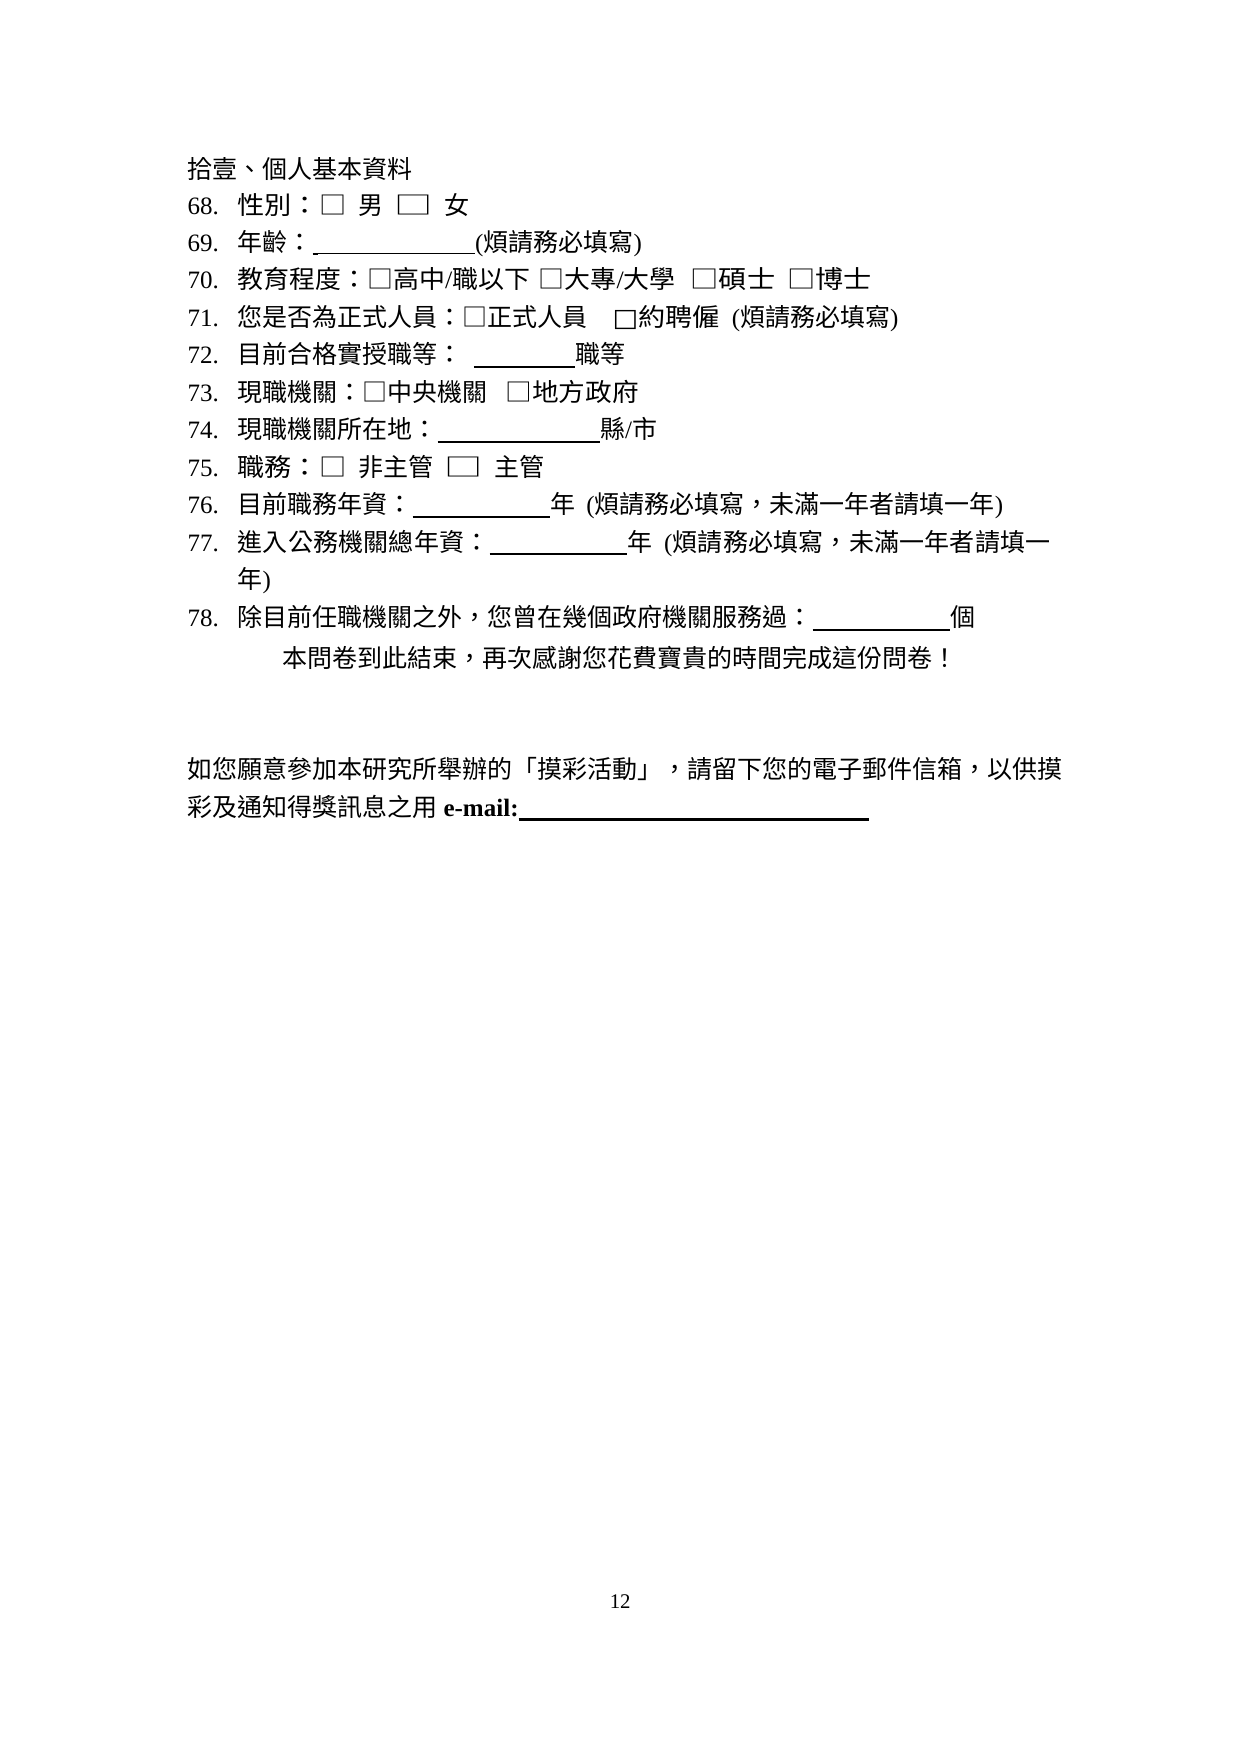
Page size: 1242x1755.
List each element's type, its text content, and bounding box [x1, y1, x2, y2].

text 本問卷到此結束，再次感謝您花費寶貴的時間完成這份問卷！ [282, 633, 1069, 673]
text 76. 目前職務年資： 年 (煩請務必填寫，未滿一年者請填一年) [187, 483, 1069, 520]
text 73. 現職機關：□中央機關 □地方政府 [187, 370, 1069, 408]
text 如您願意參加本研究所舉辦的「摸彩活動」，請留下您的電子郵件信箱，以供摸 彩及通知得獎訊息之用 e-mail: [187, 749, 1063, 824]
text 75. 職務：□ 非主管 □ 主管 [187, 445, 1069, 483]
text 69. 年齡： (煩請務必填寫) [187, 220, 1069, 258]
text 71. 您是否為正式人員：□正式人員 □約聘僱 (煩請務必填寫) [187, 295, 1069, 333]
text 68. 性別：□ 男 □ 女 [187, 185, 1069, 220]
text 74. 現職機關所在地： 縣/市 [187, 408, 1069, 445]
text 72. 目前合格實授職等： 職等 [187, 333, 1069, 370]
text 78. 除目前任職機關之外，您曾在幾個政府機關服務過： 個 [187, 596, 1069, 633]
text 70. 教育程度：□高中/職以下 □大專/大學 □碩士 □博士 [187, 258, 1069, 295]
text 拾壹、個人基本資料 [187, 148, 1069, 185]
text 77. 進入公務機關總年資： 年 (煩請務必填寫，未滿一年者請填一 年) [187, 521, 1063, 596]
